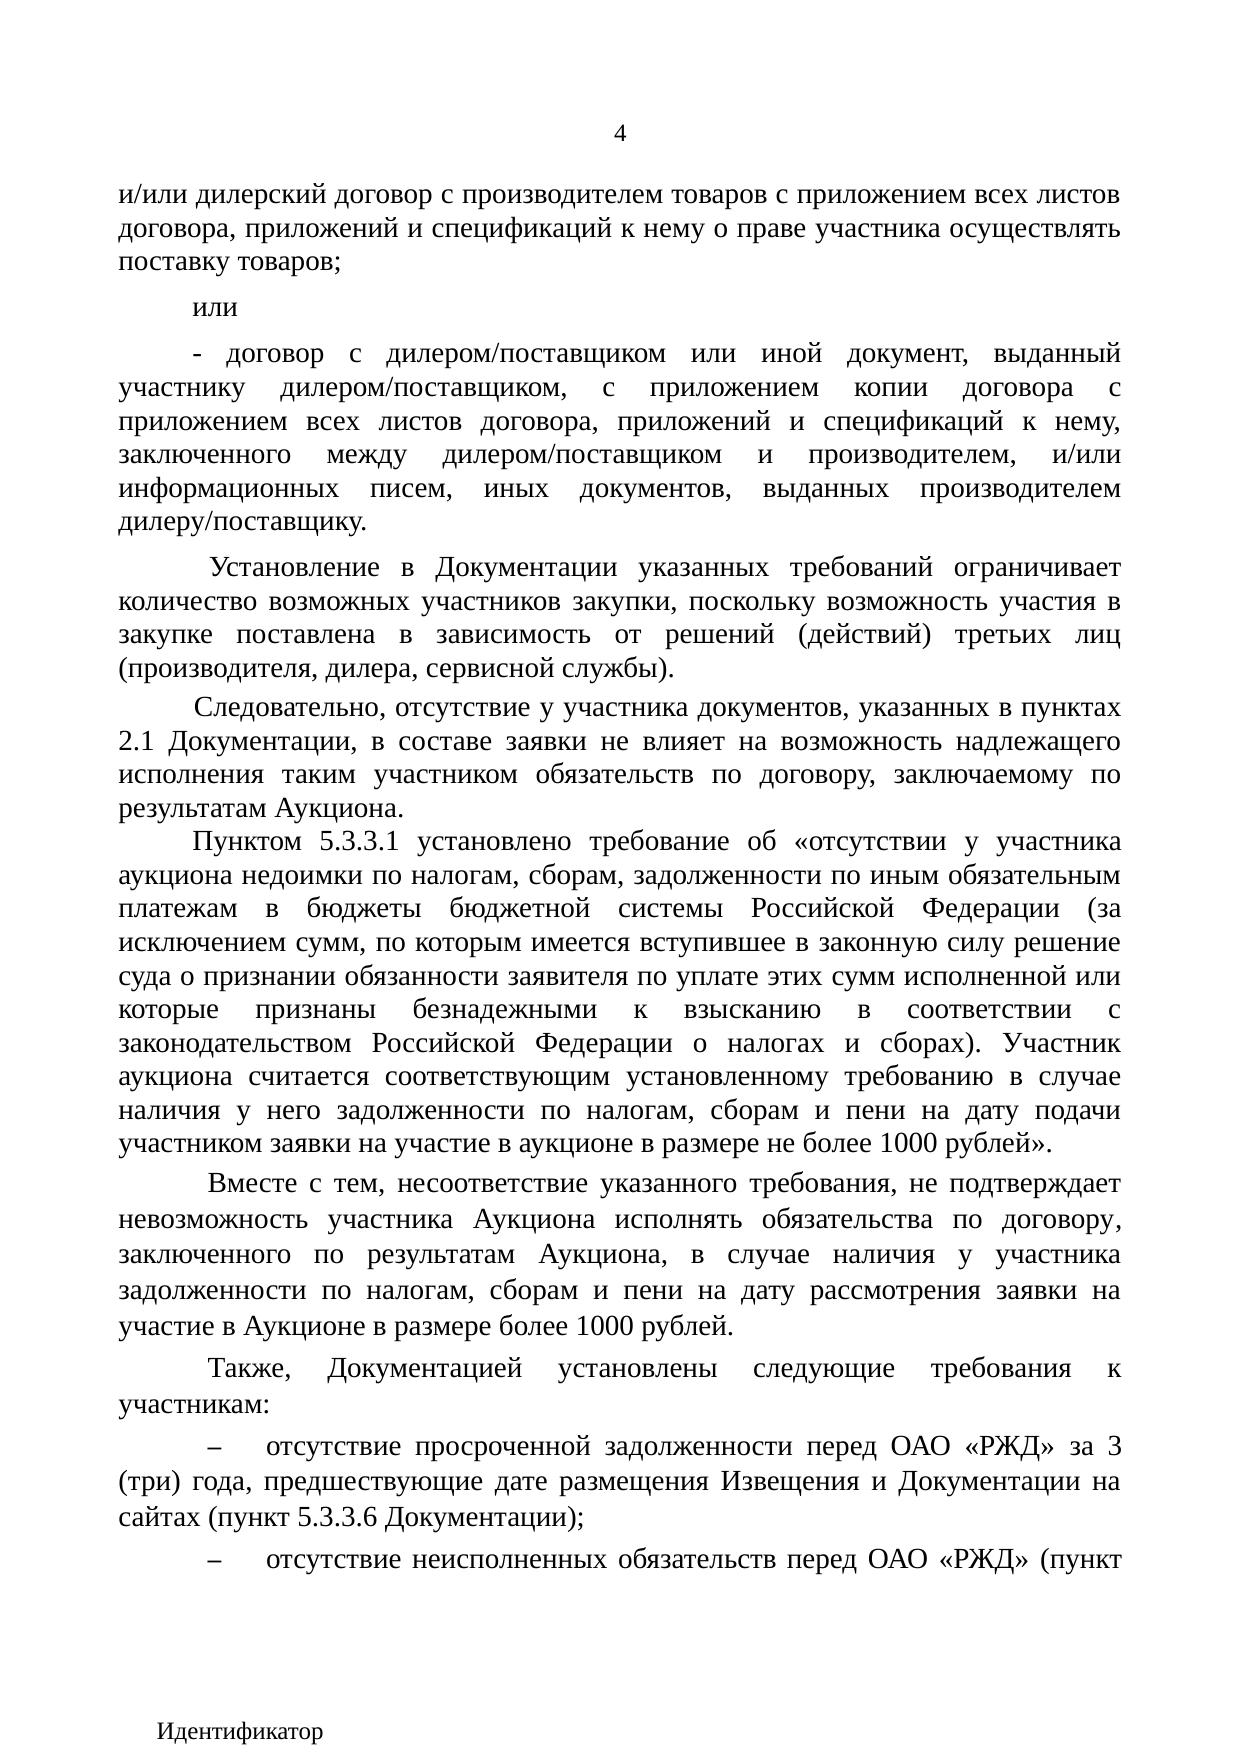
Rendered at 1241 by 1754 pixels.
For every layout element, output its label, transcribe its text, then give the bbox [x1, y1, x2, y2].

text Также, Документацией установлены следующие требования к участникам: [118, 1350, 1122, 1419]
list отсутствие просроченной задолженности перед ОАО «РЖД» за 3 (три) года, предшествующие дате размещения Извещения и Документации на сайтах (пункт 5.3.3.6 Документации); [118, 1428, 1122, 1533]
text Вместе с тем, несоответствие указанного требования, не подтверждает невозможность участника Аукциона исполнять обязательства по договору, заключенного по результатам Аукциона, в случае наличия у участника задолженности по налогам, сборам и пени на дату рассмотрения заявки на участие в Аукционе в размере более 1000 рублей. [118, 1165, 1122, 1342]
list отсутствие неисполненных обязательств перед ОАО «РЖД» (пункт [118, 1541, 1122, 1574]
text Установление в Документации указанных требований ограничивает количество возможных участников закупки, поскольку возможность участия в закупке поставлена в зависимость от решений (действий) третьих лиц (производителя, дилера, сервисной службы). [118, 549, 1122, 683]
text или [118, 289, 1122, 323]
text Следовательно, отсутствие у участника документов, указанных в пунктах 2.1 Документации, в составе заявки не влияет на возможность надлежащего исполнения таким участником обязательств по договору, заключаемому по результатам Аукциона. Пунктом 5.3.3.1 установлено требование об «отсутствии у участника аукциона недоимки по налогам, сборам, задолженности по иным обязательным платежам в бюджеты бюджетной системы Российской Федерации (за исключением сумм, по которым имеется вступившее в законную силу решение суда о признании обязанности заявителя по уплате этих сумм исполненной или которые признаны безнадежными к взысканию в соответствии с законодательством Российской Федерации о налогах и сборах). Участник аукциона считается соответствующим установленному требованию в случае наличия у него задолженности по налогам, сборам и пени на дату подачи участником заявки на участие в аукционе в размере не более 1000 рублей». [118, 689, 1122, 1159]
text и/или дилерский договор с производителем товаров с приложением всех листов договора, приложений и спецификаций к нему о праве участника осуществлять поставку товаров; [118, 176, 1122, 277]
text - договор с дилером/поставщиком или иной документ, выданный участнику дилером/поставщиком, с приложением копии договора с приложением всех листов договора, приложений и спецификаций к нему, заключенного между дилером/поставщиком и производителем, и/или информационных писем, иных документов, выданных производителем дилеру/поставщику. [118, 336, 1122, 537]
